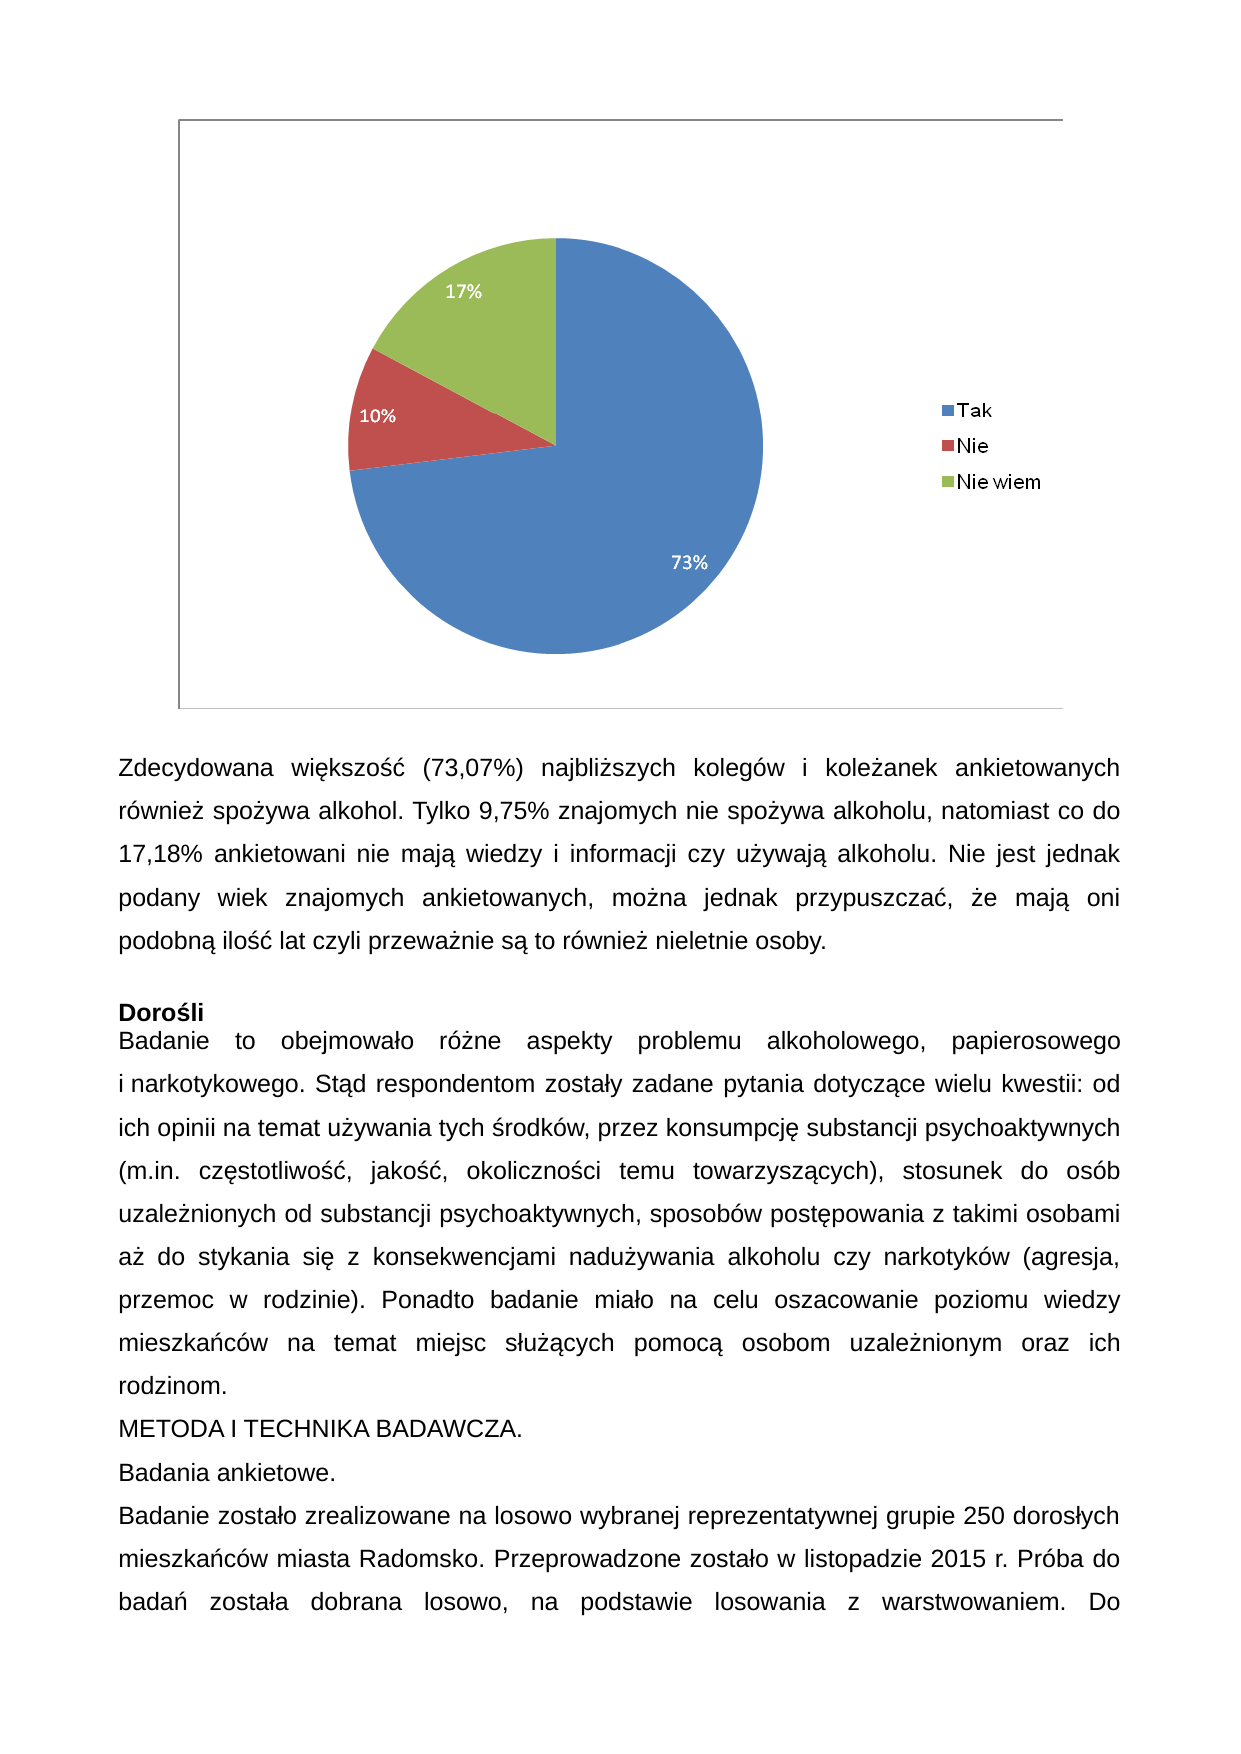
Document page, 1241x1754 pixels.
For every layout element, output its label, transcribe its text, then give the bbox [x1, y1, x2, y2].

picture [177, 119, 1063, 709]
text METODA I TECHNIKA BADAWCZA. [118, 1414, 1122, 1443]
text Zdecydowana większość (73,07%) najbliższych kolegów i koleżanek ankietowanych również spożywa alkohol. Tylko 9,75% znajomych nie spożywa alkoholu, natomiast co do 17,18% ankietowani nie mają wiedzy i informacji czy używają alkoholu. Nie jest jednak podany wiek znajomych ankietowanych, można jednak przypuszczać, że mają oni podobną ilość lat czyli przeważnie są to również nieletnie osoby. [118, 753, 1122, 954]
text Badanie to obejmowało różne aspekty problemu alkoholowego, papierosowego i narkotykowego. Stąd respondentom zostały zadane pytania dotyczące wielu kwestii: od ich opinii na temat używania tych środków, przez konsumpcję substancji psychoaktywnych (m.in. częstotliwość, jakość, okoliczności temu towarzyszących), stosunek do osób uzależnionych od substancji psychoaktywnych, sposobów postępowania z takimi osobami aż do stykania się z konsekwencjami nadużywania alkoholu czy narkotyków (agresja, przemoc w rodzinie). Ponadto badanie miało na celu oszacowanie poziomu wiedzy mieszkańców na temat miejsc służących pomocą osobom uzależnionym oraz ich rodzinom. [118, 1026, 1122, 1400]
text Badanie zostało zrealizowane na losowo wybranej reprezentatywnej grupie 250 dorosłych mieszkańców miasta Radomsko. Przeprowadzone zostało w listopadzie 2015 r. Próba do badań została dobrana losowo, na podstawie losowania z warstwowaniem. Do [118, 1501, 1122, 1616]
text Badania ankietowe. [118, 1458, 1122, 1486]
text Dorośli [118, 998, 1122, 1026]
